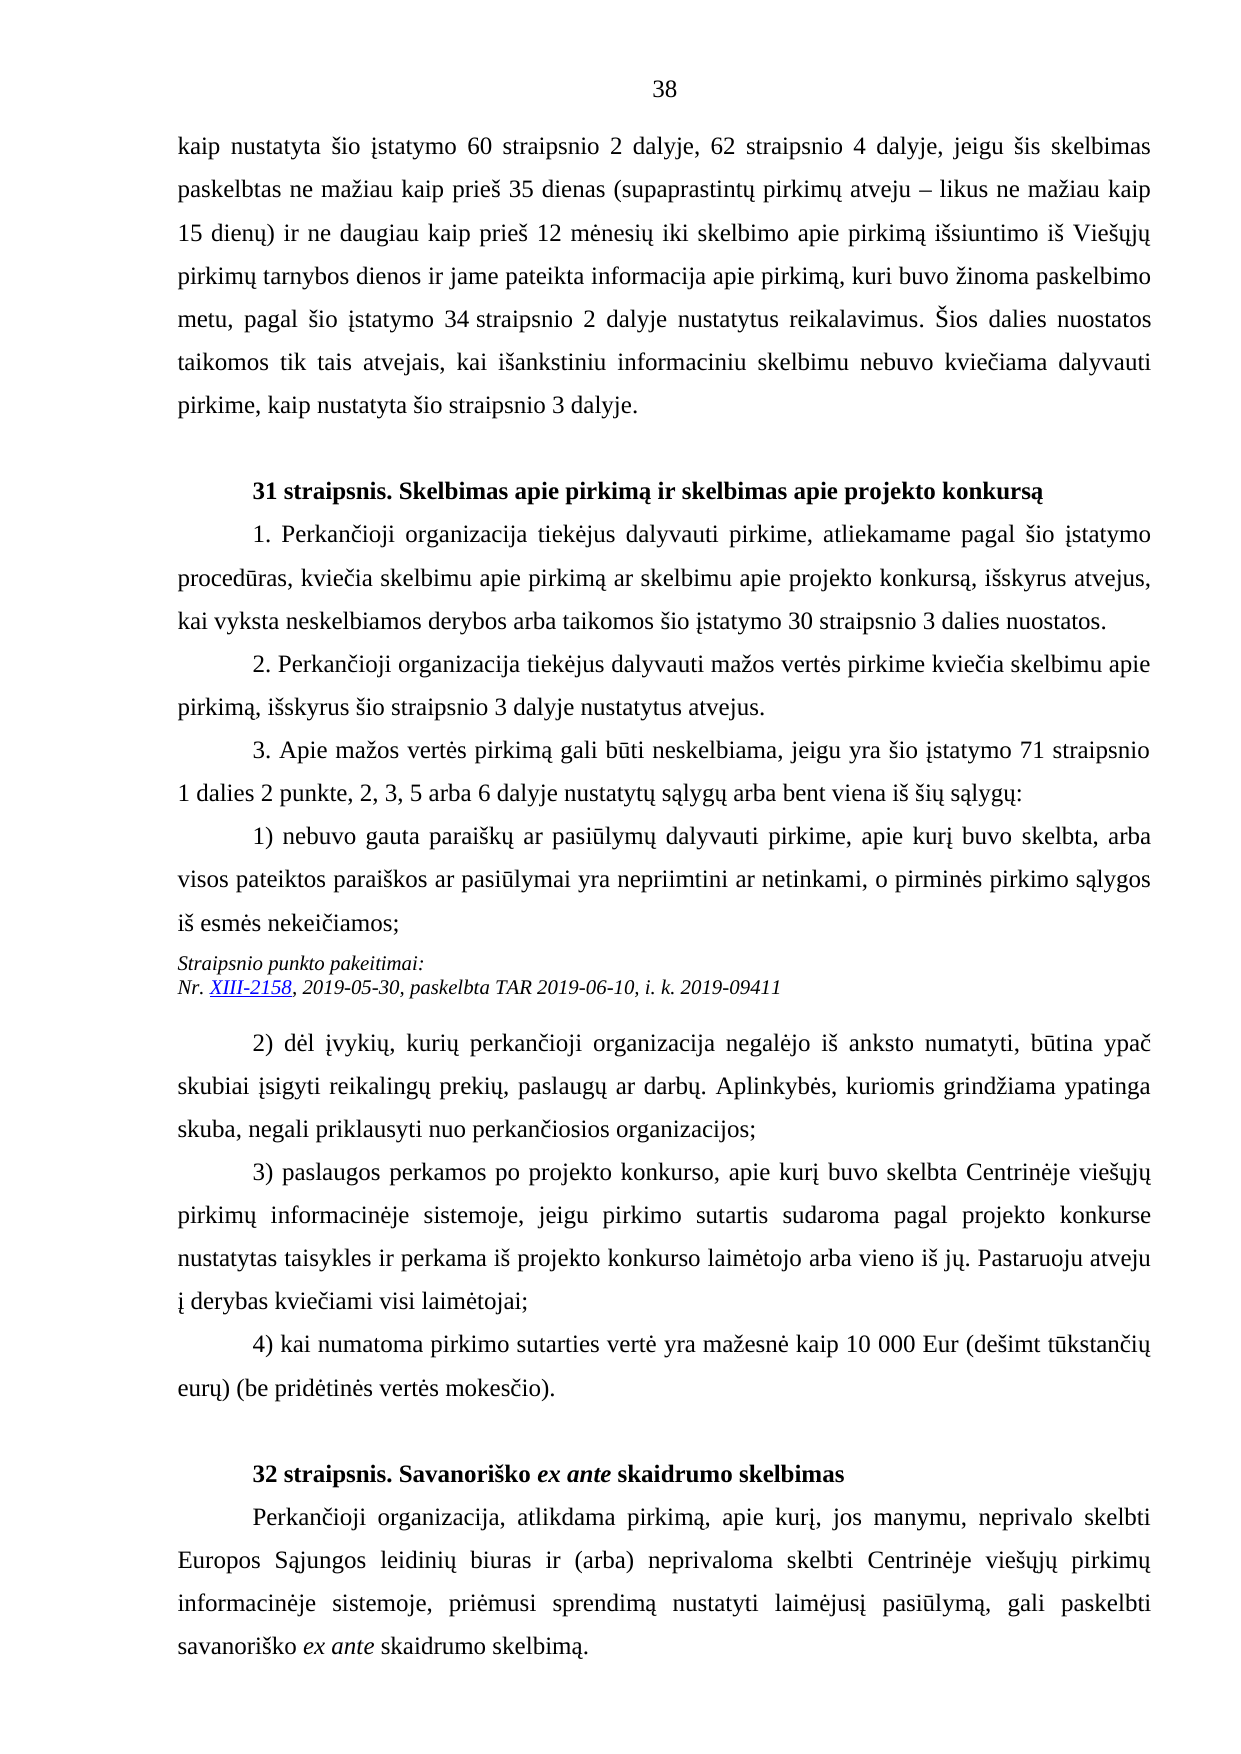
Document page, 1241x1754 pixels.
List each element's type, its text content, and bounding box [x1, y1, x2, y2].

text 2. Perkančioji organizacija tiekėjus dalyvauti mažos vertės pirkime kviečia skelbimu apie pirkimą, išskyrus šio straipsnio 3 dalyje nustatytus atvejus. [177, 649, 1152, 721]
text 4) kai numatoma pirkimo sutarties vertė yra mažesnė kaip 10 000 Eur (dešimt tūkstančių eurų) (be pridėtinės vertės mokesčio). [177, 1329, 1152, 1401]
text 3) paslaugos perkamos po projekto konkurso, apie kurį buvo skelbta Centrinėje viešųjų pirkimų informacinėje sistemoje, jeigu pirkimo sutartis sudaroma pagal projekto konkurse nustatytas taisykles ir perkama iš projekto konkurso laimėtojo arba vieno iš jų. Pastaruoju atveju į derybas kviečiami visi laimėtojai; [177, 1157, 1152, 1315]
text Nr. XIII-2158, 2019-05-30, paskelbta TAR 2019-06-10, i. k. 2019-09411 [177, 975, 1152, 999]
text 2) dėl įvykių, kurių perkančioji organizacija negalėjo iš anksto numatyti, būtina ypač skubiai įsigyti reikalingų prekių, paslaugų ar darbų. Aplinkybės, kuriomis grindžiama ypatinga skuba, negali priklausyti nuo perkančiosios organizacijos; [177, 1028, 1152, 1143]
text 32 straipsnis. Savanoriško ex ante skaidrumo skelbimas [177, 1459, 1152, 1488]
text 1) nebuvo gauta paraiškų ar pasiūlymų dalyvauti pirkime, apie kurį buvo skelbta, arba visos pateiktos paraiškos ar pasiūlymai yra nepriimtini ar netinkami, o pirminės pirkimo sąlygos iš esmės nekeičiamos; [177, 821, 1152, 936]
text 31 straipsnis. Skelbimas apie pirkimą ir skelbimas apie projekto konkursą [177, 476, 1152, 505]
text kaip nustatyta šio įstatymo 60 straipsnio 2 dalyje, 62 straipsnio 4 dalyje, jeigu šis skelbimas paskelbtas ne mažiau kaip prieš 35 dienas (supaprastintų pirkimų atveju – likus ne mažiau kaip 15 dienų) ir ne daugiau kaip prieš 12 mėnesių iki skelbimo apie pirkimą išsiuntimo iš Viešųjų pirkimų tarnybos dienos ir jame pateikta informacija apie pirkimą, kuri buvo žinoma paskelbimo metu, pagal šio įstatymo 34 straipsnio 2 dalyje nustatytus reikalavimus. Šios dalies nuostatos taikomos tik tais atvejais, kai išankstiniu informaciniu skelbimu nebuvo kviečiama dalyvauti pirkime, kaip nustatyta šio straipsnio 3 dalyje. [177, 131, 1152, 419]
text 3. Apie mažos vertės pirkimą gali būti neskelbiama, jeigu yra šio įstatymo 71 straipsnio 1 dalies 2 punkte, 2, 3, 5 arba 6 dalyje nustatytų sąlygų arba bent viena iš šių sąlygų: [177, 735, 1152, 807]
text 1. Perkančioji organizacija tiekėjus dalyvauti pirkime, atliekamame pagal šio įstatymo procedūras, kviečia skelbimu apie pirkimą ar skelbimu apie projekto konkursą, išskyrus atvejus, kai vyksta neskelbiamos derybos arba taikomos šio įstatymo 30 straipsnio 3 dalies nuostatos. [177, 519, 1152, 634]
text Straipsnio punkto pakeitimai: [177, 951, 1152, 975]
text Perkančioji organizacija, atlikdama pirkimą, apie kurį, jos manymu, neprivalo skelbti Europos Sąjungos leidinių biuras ir (arba) neprivaloma skelbti Centrinėje viešųjų pirkimų informacinėje sistemoje, priėmusi sprendimą nustatyti laimėjusį pasiūlymą, gali paskelbti savanoriško ex ante skaidrumo skelbimą. [177, 1502, 1152, 1660]
